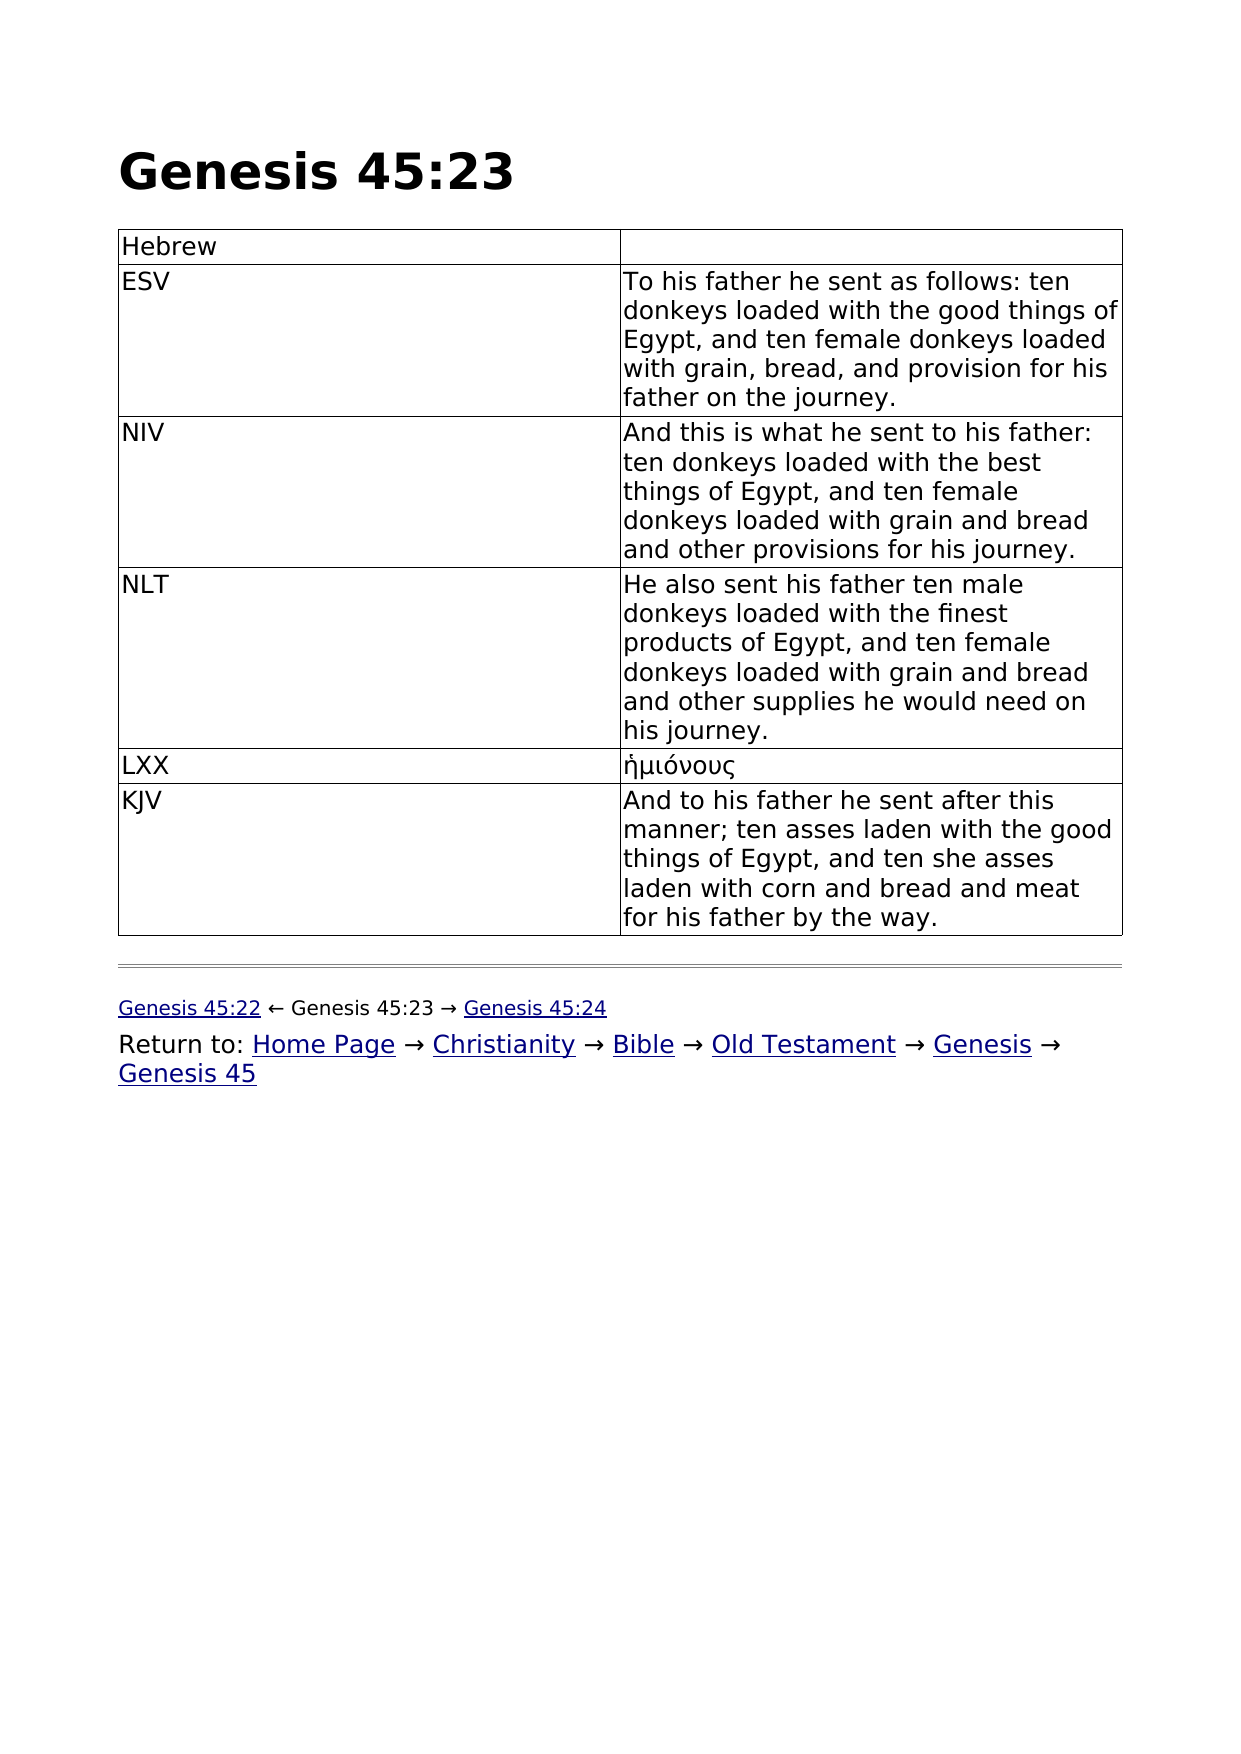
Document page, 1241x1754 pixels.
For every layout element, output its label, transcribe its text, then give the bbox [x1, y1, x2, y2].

table_header [621, 230, 1122, 264]
subtitle Genesis 45:23 [118, 143, 1122, 201]
text Genesis 45:22 ← Genesis 45:23 → Genesis 45:24 [118, 996, 1122, 1030]
table_cell KJV [119, 784, 620, 935]
table_cell He also sent his father ten male donkeys loaded with the finest products of Egypt, and ten female donkeys loaded with grain and bread and other supplies he would need on his journey. [621, 568, 1122, 748]
table_cell ESV [119, 265, 620, 416]
table_cell And this is what he sent to his father: ten donkeys loaded with the best things of Egypt, and ten female donkeys loaded with grain and bread and other provisions for his journey. [621, 417, 1122, 567]
table_cell ἡμιόνους [621, 749, 1122, 783]
table_header Hebrew [119, 230, 620, 264]
table_cell And to his father he sent after this manner; ten asses laden with the good things of Egypt, and ten she asses laden with corn and bread and meat for his father by the way. [621, 784, 1122, 935]
text Return to: Home Page → Christianity → Bible → Old Testament → Genesis → Genesis 45 [118, 1030, 1122, 1089]
table_cell NLT [119, 568, 620, 748]
table_cell LXX [119, 749, 620, 783]
table_cell To his father he sent as follows: ten donkeys loaded with the good things of Egypt, and ten female donkeys loaded with grain, bread, and provision for his father on the journey. [621, 265, 1122, 416]
table_cell NIV [119, 417, 620, 567]
